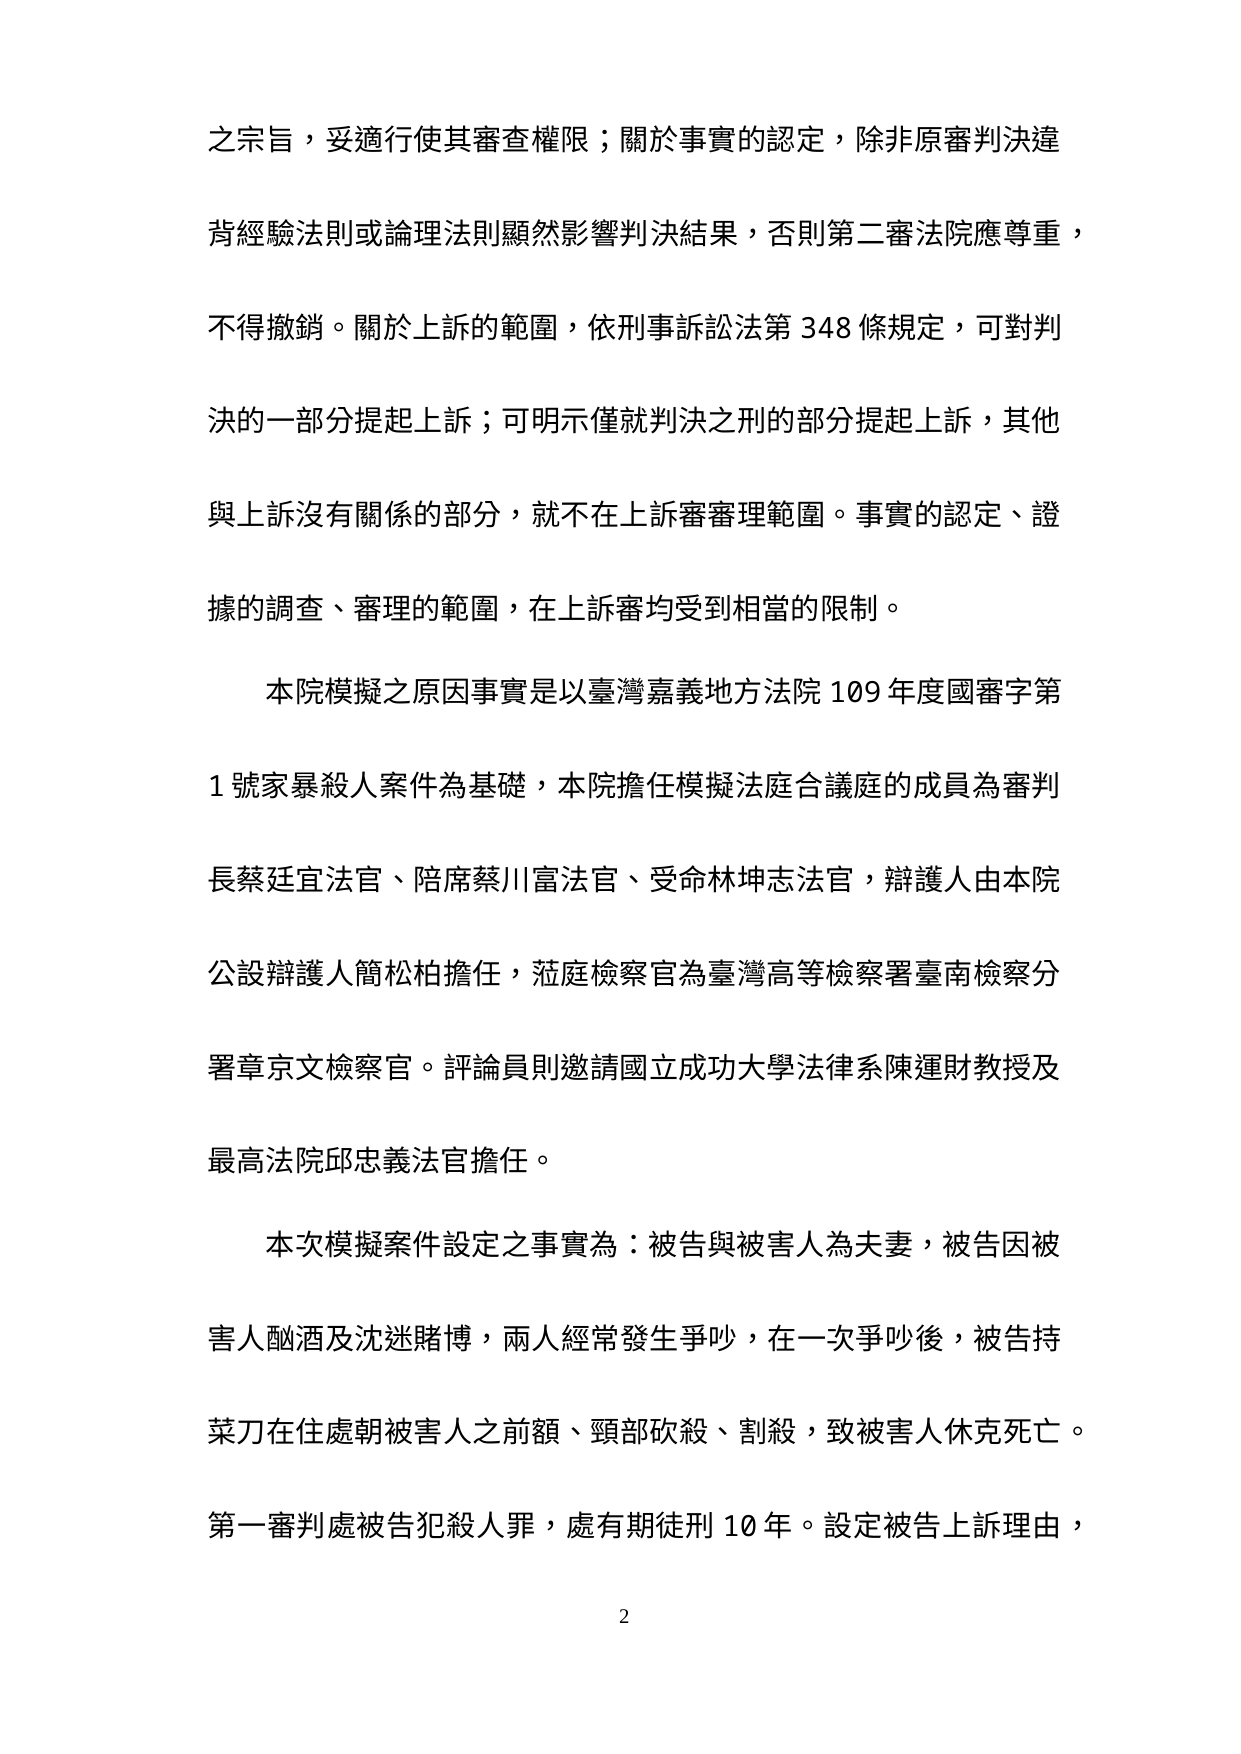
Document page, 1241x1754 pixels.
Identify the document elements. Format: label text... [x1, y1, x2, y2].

text 國民法官法第二審程序是採行改良式覆審，在維持現行刑事訴訟法第二審覆審制的結構下，針對適用國民法官法庭審判的第一審案件的上訴，兼採事後審查制及限制續審的機制。依國民法官法第91條、第92條第1項但書規定，上訴審法院應本於國民參審制度之宗旨，妥適行使其審查權限；關於事實的認定，除非原審判決違背經驗法則或論理法則顯然影響判決結果，否則第二審法院應尊重，不得撤銷。關於上訴的範圍，依刑事訴訟法第348條規定，可對判決的一部分提起上訴；可明示僅就判決之刑的部分提起上訴，其他與上訴沒有關係的部分，就不在上訴審審理範圍。事實的認定、證據的調查、審理的範圍，在上訴審均受到相當的限制。 [207, 96, 1063, 627]
text 本院模擬之原因事實是以臺灣嘉義地方法院109年度國審字第1號家暴殺人案件為基礎，本院擔任模擬法庭合議庭的成員為審判長蔡廷宜法官、陪席蔡川富法官、受命林坤志法官，辯護人由本院公設辯護人簡松柏擔任，蒞庭檢察官為臺灣高等檢察署臺南檢察分署章京文檢察官。評論員則邀請國立成功大學法律系陳運財教授及最高法院邱忠義法官擔任。 [207, 649, 1063, 1180]
text 本次模擬案件設定之事實為：被告與被害人為夫妻，被告因被害人酗酒及沈迷賭博，兩人經常發生爭吵，在一次爭吵後，被告持菜刀在住處朝被害人之前額、頸部砍殺、割殺，致被害人休克死亡。第一審判處被告犯殺人罪，處有期徒刑10年。設定被告上訴理由，僅就量刑部分提起上訴，主張：案發當日被害人酗酒且出言辱罵被告，被告因此才持刀殺害其配偶，且被告事後又以菜刀砍殺自己，並喝下清潔劑自殺，依被告案發當天情形觀之，原審判決未適用刑法第59條規定減輕其刑，應有不當等為由；檢察官則未提起上訴。所以，上訴審審理範圍僅有原審判決的量刑部分。 [207, 1201, 1063, 1545]
